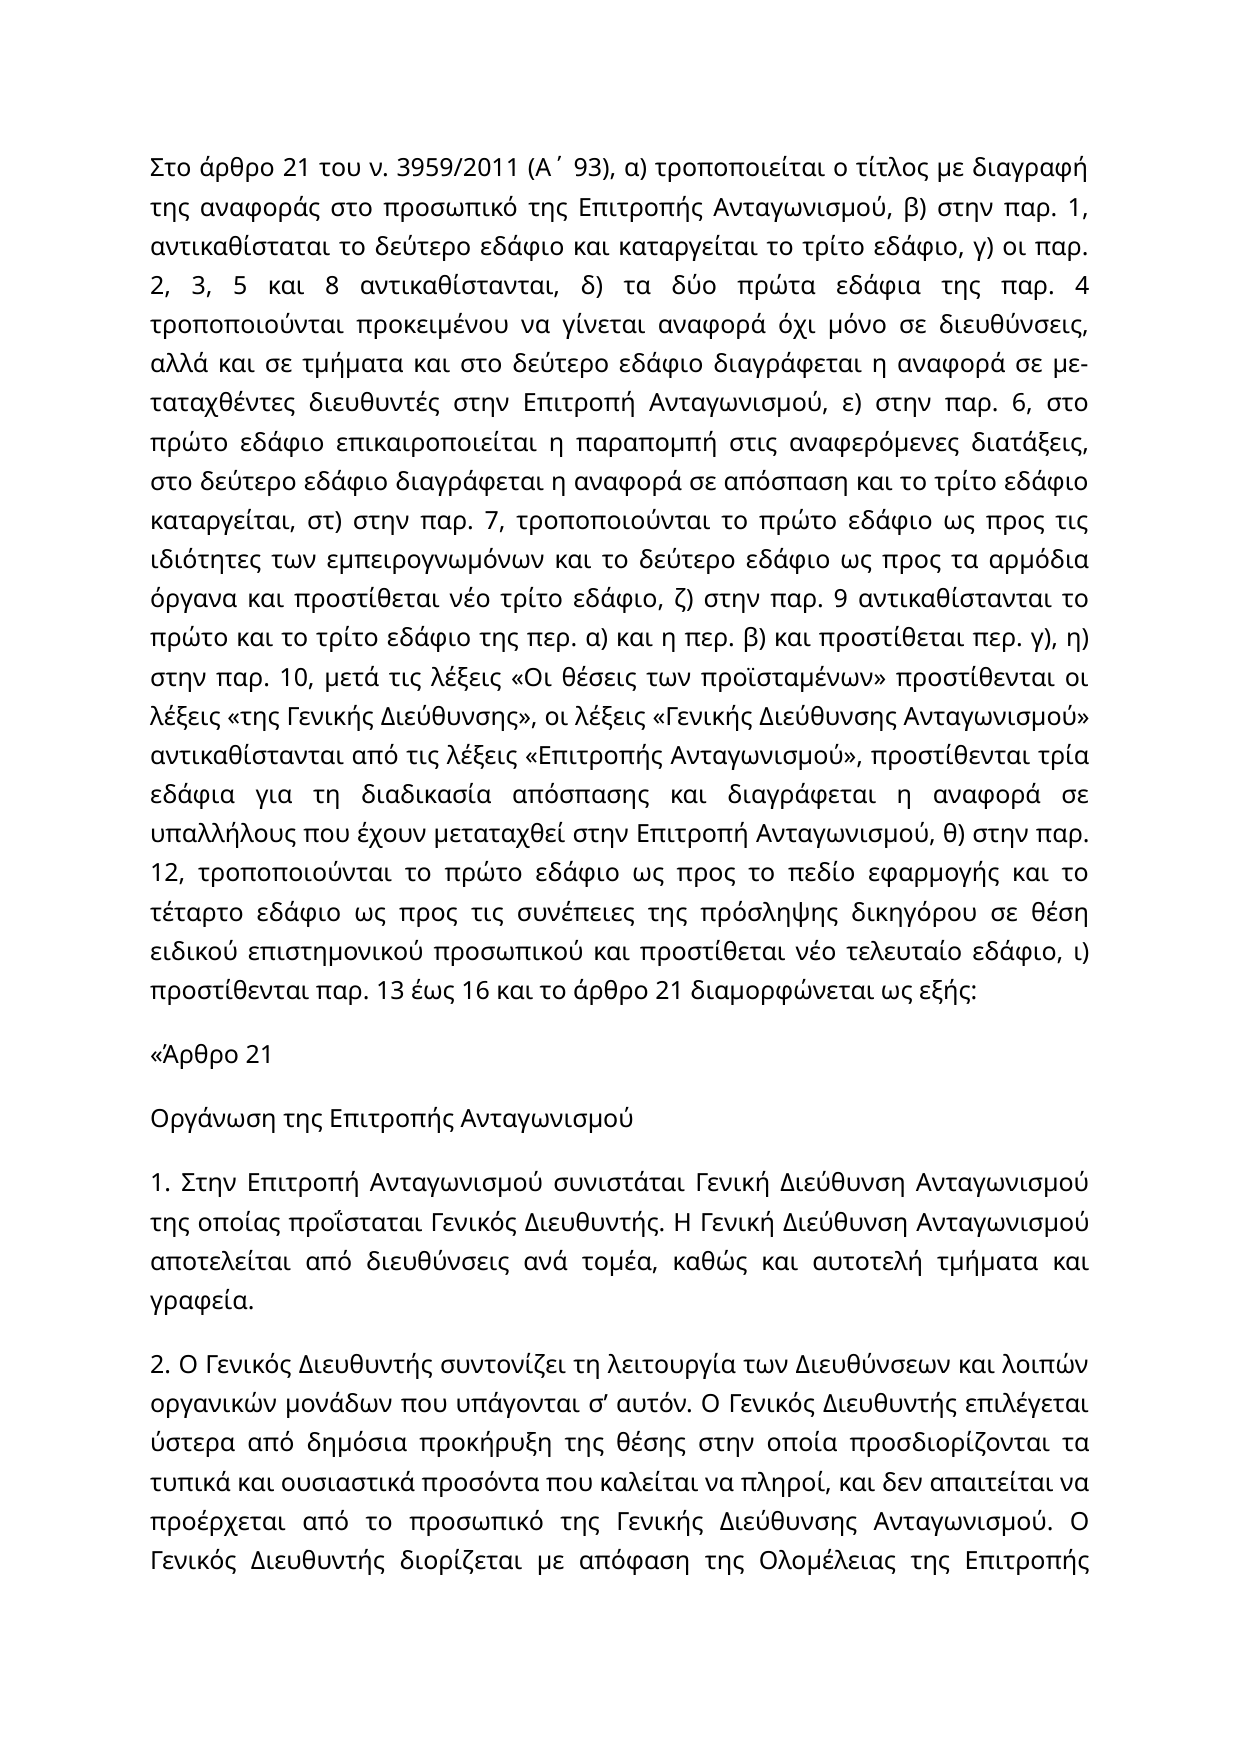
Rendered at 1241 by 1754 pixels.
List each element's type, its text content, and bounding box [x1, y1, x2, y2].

text Στο άρθρο 21 του ν. 3959/2011 (Α΄ 93), α) τροποποιείται ο τίτλος με διαγραφή της αναφοράς στο προσωπικό της Επιτροπής Ανταγωνισμού, β) στην παρ. 1, αντικαθίσταται το δεύτερο εδάφιο και καταργείται το τρίτο εδάφιο, γ) οι παρ. 2, 3, 5 και 8 αντικαθίστανται, δ) τα δύο πρώτα εδάφια της παρ. 4 τροποποιούνται προκειμένου να γίνεται αναφορά όχι μόνο σε διευθύνσεις, αλλά και σε τμήματα και στο δεύτερο εδάφιο διαγράφεται η αναφορά σε με- ταταχθέντες διευθυντές στην Επιτροπή Ανταγωνισμού, ε) στην παρ. 6, στο πρώτο εδάφιο επικαιροποιείται η παραπομπή στις αναφερόμενες διατάξεις, στο δεύτερο εδάφιο διαγράφεται η αναφορά σε απόσπαση και το τρίτο εδάφιο καταργείται, στ) στην παρ. 7, τροποποιούνται το πρώτο εδάφιο ως προς τις ιδιότητες των εμπειρογνωμόνων και το δεύτερο εδάφιο ως προς τα αρμόδια όργανα και προστίθεται νέο τρίτο εδάφιο, ζ) στην παρ. 9 αντικαθίστανται το πρώτο και το τρίτο εδάφιο της περ. α) και η περ. β) και προστίθεται περ. γ), η) στην παρ. 10, μετά τις λέξεις «Οι θέσεις των προϊσταμένων» προστίθενται οι λέξεις «της Γενικής Διεύθυνσης», οι λέξεις «Γενικής Διεύθυνσης Ανταγωνισμού» αντικαθίστανται από τις λέξεις «Επιτροπής Ανταγωνισμού», προστίθενται τρία εδάφια για τη διαδικασία απόσπασης και διαγράφεται η αναφορά σε υπαλλήλους που έχουν μεταταχθεί στην Επιτροπή Ανταγωνισμού, θ) στην παρ. 12, τροποποιούνται το πρώτο εδάφιο ως προς το πεδίο εφαρμογής και το τέταρτο εδάφιο ως προς τις συνέπειες της πρόσληψης δικηγόρου σε θέση ειδικού επιστημονικού προσωπικού και προστίθεται νέο τελευταίο εδάφιο, ι) προστίθενται παρ. 13 έως 16 και το άρθρο 21 διαμορφώνεται ως εξής: [150, 150, 1090, 1007]
text Οργάνωση της Επιτροπής Ανταγωνισμού [150, 1101, 1090, 1135]
text 1. Στην Επιτροπή Ανταγωνισμού συνιστάται Γενική Διεύθυνση Ανταγωνισμού της οποίας προΐσταται Γενικός Διευθυντής. Η Γενική Διεύθυνση Ανταγωνισμού αποτελείται από διευθύνσεις ανά τομέα, καθώς και αυτοτελή τμήματα και γραφεία. [150, 1165, 1090, 1317]
text «Άρθρο 21 [150, 1037, 1090, 1071]
text 2. Ο Γενικός Διευθυντής συντονίζει τη λειτουργία των Διευθύνσεων και λοιπών οργανικών μονάδων που υπάγονται σ’ αυτόν. Ο Γενικός Διευθυντής επιλέγεται ύστερα από δημόσια προκήρυξη της θέσης στην οποία προσδιορίζονται τα τυπικά και ουσιαστικά προσόντα που καλείται να πληροί, και δεν απαιτείται να προέρχεται από το προσωπικό της Γενικής Διεύθυνσης Ανταγωνισμού. Ο Γενικός Διευθυντής διορίζεται με απόφαση της Ολομέλειας της Επιτροπής [150, 1347, 1090, 1577]
